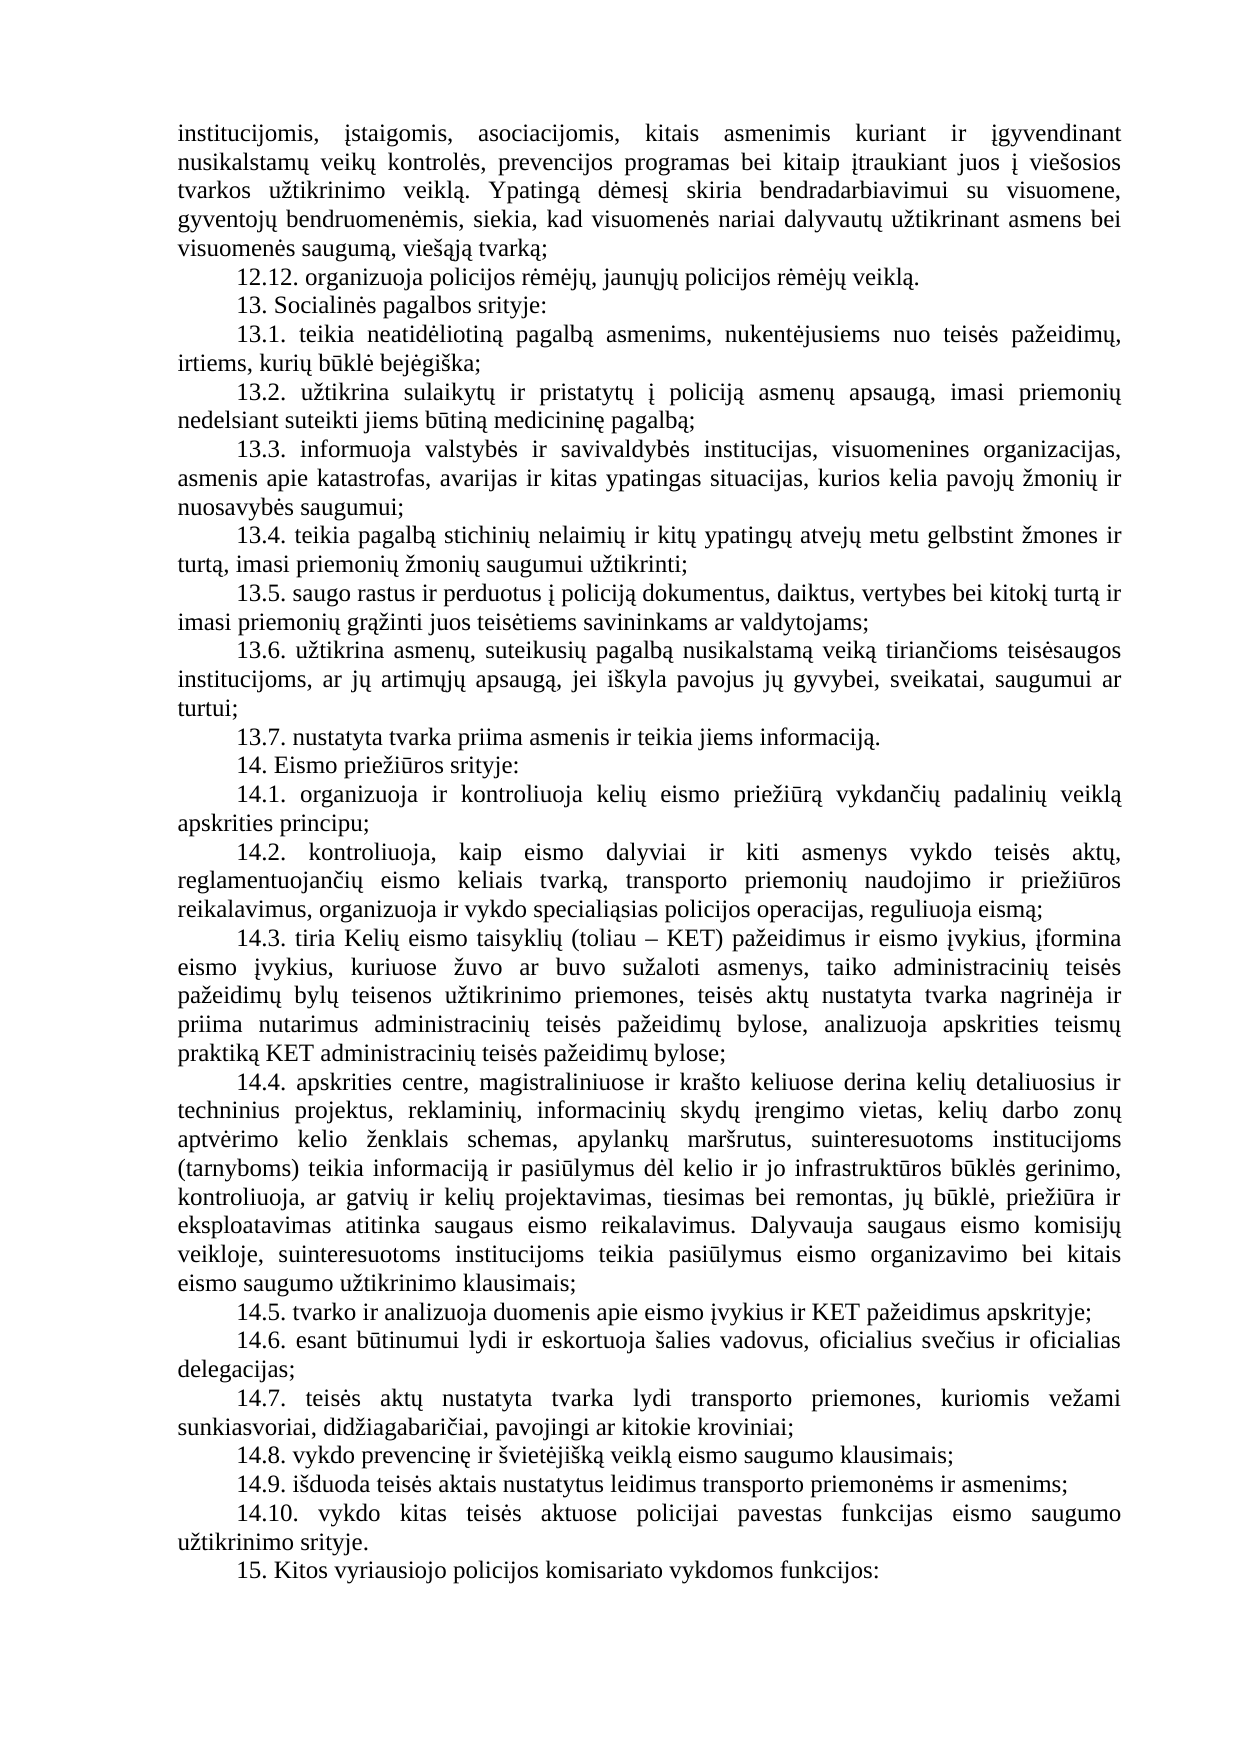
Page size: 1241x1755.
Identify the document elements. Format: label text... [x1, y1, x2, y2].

text 13.1. teikia neatidėliotiną pagalbą asmenims, nukentėjusiems nuo teisės pažeidimų, irtiems, kurių būklė bejėgiška; [177, 319, 1122, 377]
text 14.1. organizuoja ir kontroliuoja kelių eismo priežiūrą vykdančių padalinių veiklą apskrities principu; [177, 779, 1122, 837]
text 13.7. nustatyta tvarka priima asmenis ir teikia jiems informaciją. [177, 722, 1122, 751]
text 13.3. informuoja valstybės ir savivaldybės institucijas, visuomenines organizacijas, asmenis apie katastrofas, avarijas ir kitas ypatingas situacijas, kurios kelia pavojų žmonių ir nuosavybės saugumui; [177, 434, 1122, 521]
text 13. Socialinės pagalbos srityje: [177, 291, 1122, 319]
text 13.4. teikia pagalbą stichinių nelaimių ir kitų ypatingų atvejų metu gelbstint žmones ir turtą, imasi priemonių žmonių saugumui užtikrinti; [177, 521, 1122, 578]
text 14.8. vykdo prevencinę ir švietėjišką veiklą eismo saugumo klausimais; [177, 1441, 1122, 1469]
text 14.3. tiria Kelių eismo taisyklių (toliau – KET) pažeidimus ir eismo įvykius, įformina eismo įvykius, kuriuose žuvo ar buvo sužaloti asmenys, taiko administracinių teisės pažeidimų bylų teisenos užtikrinimo priemones, teisės aktų nustatyta tvarka nagrinėja ir priima nutarimus administracinių teisės pažeidimų bylose, analizuoja apskrities teismų praktiką KET administracinių teisės pažeidimų bylose; [177, 923, 1122, 1067]
text 15. Kitos vyriausiojo policijos komisariato vykdomos funkcijos: [177, 1556, 1122, 1584]
text 13.2. užtikrina sulaikytų ir pristatytų į policiją asmenų apsaugą, imasi priemonių nedelsiant suteikti jiems būtiną medicininę pagalbą; [177, 377, 1122, 434]
text 13.5. saugo rastus ir perduotus į policiją dokumentus, daiktus, vertybes bei kitokį turtą ir imasi priemonių grąžinti juos teisėtiems savininkams ar valdytojams; [177, 578, 1122, 636]
text 14.7. teisės aktų nustatyta tvarka lydi transporto priemones, kuriomis vežami sunkiasvoriai, didžiagabaričiai, pavojingi ar kitokie kroviniai; [177, 1383, 1122, 1441]
text 13.6. užtikrina asmenų, suteikusių pagalbą nusikalstamą veiką tiriančioms teisėsaugos institucijoms, ar jų artimųjų apsaugą, jei iškyla pavojus jų gyvybei, sveikatai, saugumui ar turtui; [177, 636, 1122, 722]
text 14.2. kontroliuoja, kaip eismo dalyviai ir kiti asmenys vykdo teisės aktų, reglamentuojančių eismo keliais tvarką, transporto priemonių naudojimo ir priežiūros reikalavimus, organizuoja ir vykdo specialiąsias policijos operacijas, reguliuoja eismą; [177, 837, 1122, 923]
text 12.12. organizuoja policijos rėmėjų, jaunųjų policijos rėmėjų veiklą. [177, 262, 1122, 291]
text 14. Eismo priežiūros srityje: [177, 751, 1122, 779]
text institucijomis, įstaigomis, asociacijomis, kitais asmenimis kuriant ir įgyvendinant nusikalstamų veikų kontrolės, prevencijos programas bei kitaip įtraukiant juos į viešosios tvarkos užtikrinimo veiklą. Ypatingą dėmesį skiria bendradarbiavimui su visuomene, gyventojų bendruomenėmis, siekia, kad visuomenės nariai dalyvautų užtikrinant asmens bei visuomenės saugumą, viešąją tvarką; [177, 118, 1122, 262]
text 14.4. apskrities centre, magistraliniuose ir krašto keliuose derina kelių detaliuosius ir techninius projektus, reklaminių, informacinių skydų įrengimo vietas, kelių darbo zonų aptvėrimo kelio ženklais schemas, apylankų maršrutus, suinteresuotoms institucijoms (tarnyboms) teikia informaciją ir pasiūlymus dėl kelio ir jo infrastruktūros būklės gerinimo, kontroliuoja, ar gatvių ir kelių projektavimas, tiesimas bei remontas, jų būklė, priežiūra ir eksploatavimas atitinka saugaus eismo reikalavimus. Dalyvauja saugaus eismo komisijų veikloje, suinteresuotoms institucijoms teikia pasiūlymus eismo organizavimo bei kitais eismo saugumo užtikrinimo klausimais; [177, 1067, 1122, 1297]
text 14.10. vykdo kitas teisės aktuose policijai pavestas funkcijas eismo saugumo užtikrinimo srityje. [177, 1498, 1122, 1556]
text 14.9. išduoda teisės aktais nustatytus leidimus transporto priemonėms ir asmenims; [177, 1469, 1122, 1498]
text 14.5. tvarko ir analizuoja duomenis apie eismo įvykius ir KET pažeidimus apskrityje; [177, 1297, 1122, 1326]
text 14.6. esant būtinumui lydi ir eskortuoja šalies vadovus, oficialius svečius ir oficialias delegacijas; [177, 1326, 1122, 1383]
